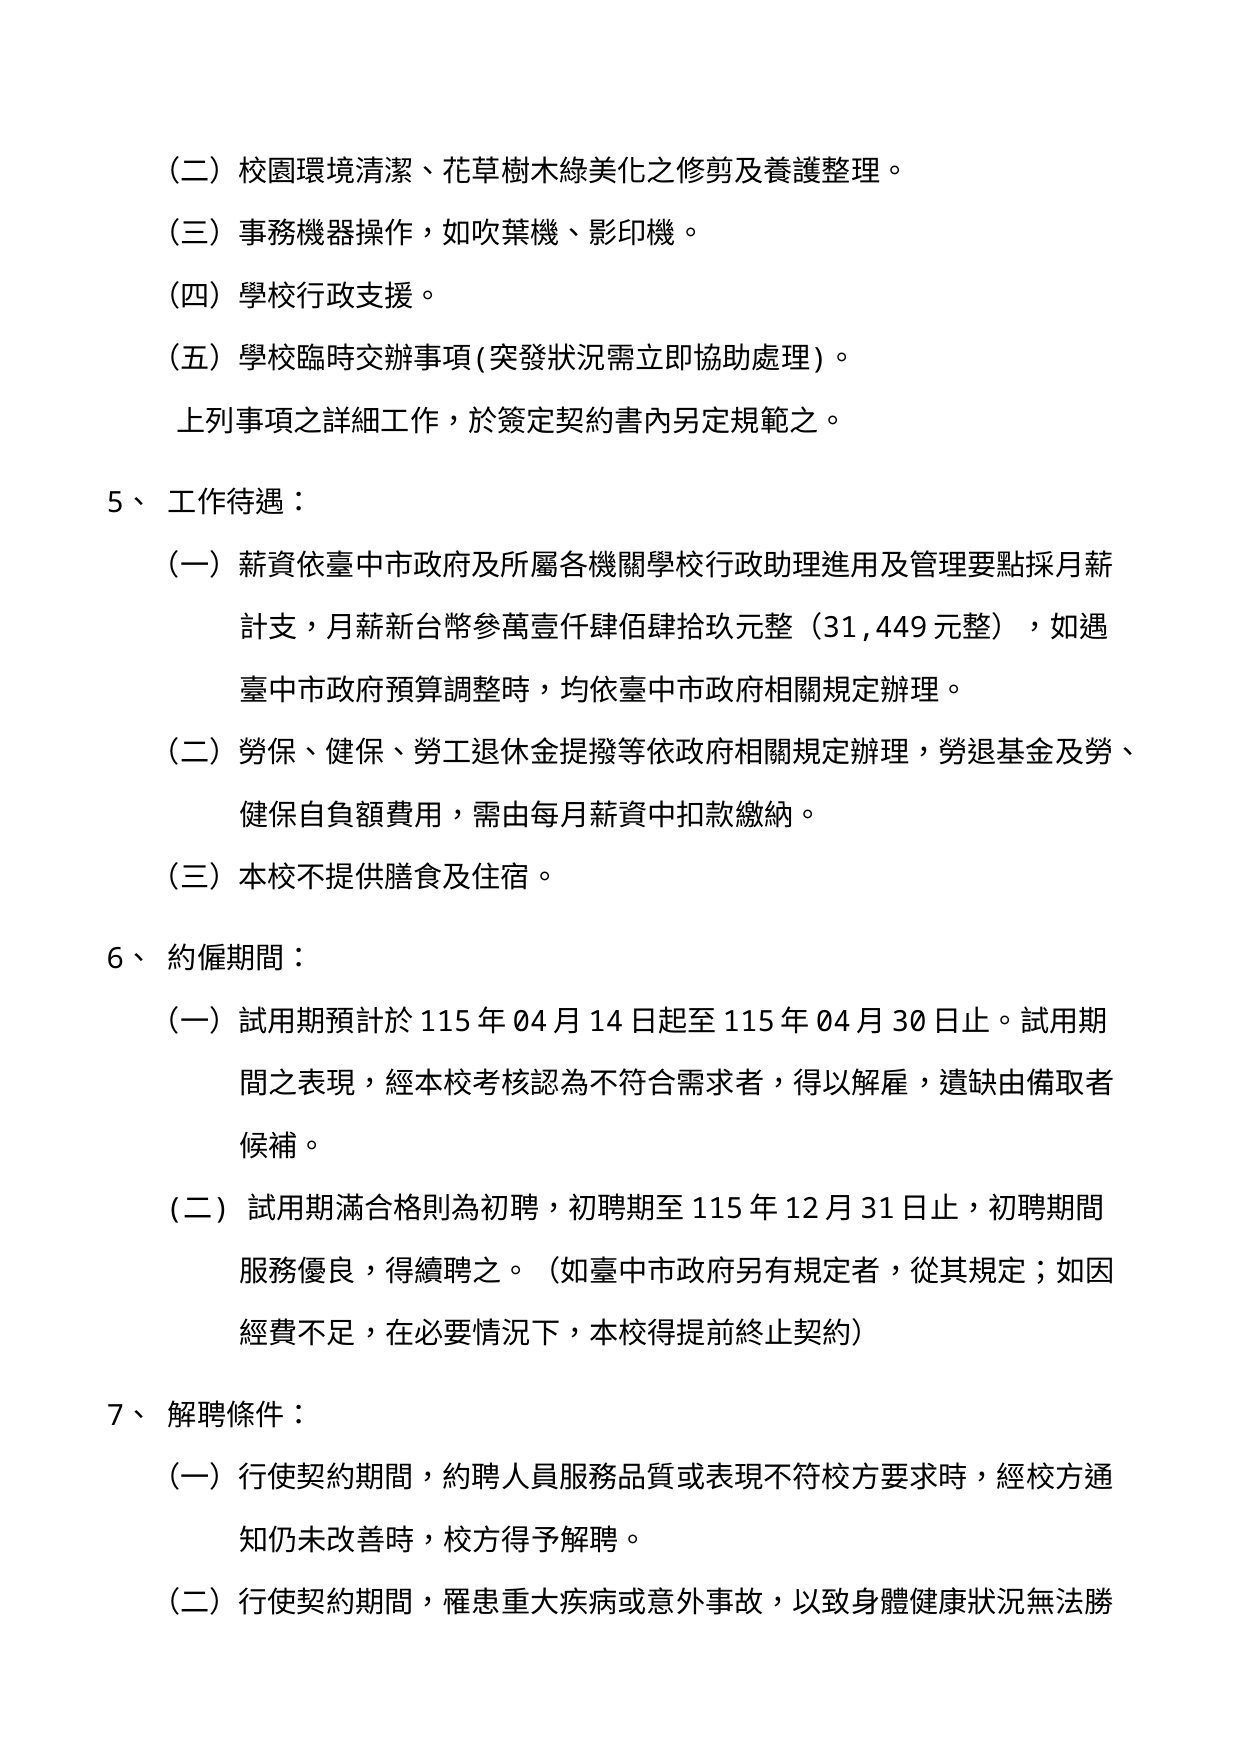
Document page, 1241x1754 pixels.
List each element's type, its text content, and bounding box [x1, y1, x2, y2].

text （四）學校行政支援。 [106, 252, 1134, 314]
text （二）勞保、健保、勞工退休金提撥等依政府相關規定辦理，勞退基金及勞、健保自負額費用，需由每月薪資中扣款繳納。 [151, 708, 1134, 833]
text （三）本校不提供膳食及住宿。 [151, 833, 1134, 896]
text （一）行使契約期間，約聘人員服務品質或表現不符校方要求時，經校方通知仍未改善時，校方得予解聘。 [151, 1433, 1134, 1558]
text 上列事項之詳細工作，於簽定契約書內另定規範之。 [106, 377, 1134, 439]
text （五）學校臨時交辦事項(突發狀況需立即協助處理)。 [106, 314, 1134, 377]
text （二）行使契約期間，罹患重大疾病或意外事故，以致身體健康狀況無法勝 [151, 1558, 1134, 1621]
list 約僱期間： [106, 914, 1134, 977]
text （一）薪資依臺中市政府及所屬各機關學校行政助理進用及管理要點採月薪計支，月薪新台幣參萬壹仟肆佰肆拾玖元整（31,449元整），如遇臺中市政府預算調整時，均依臺中市政府相關規定辦理。 [151, 521, 1134, 708]
text (二) 試用期滿合格則為初聘，初聘期至115年12月31日止，初聘期間服務優良，得續聘之。（如臺中市政府另有規定者，從其規定；如因經費不足，在必要情況下，本校得提前終止契約） [166, 1164, 1134, 1352]
list 工作待遇： [106, 458, 1134, 521]
text （三）事務機器操作，如吹葉機、影印機。 [106, 189, 1134, 252]
list 解聘條件： [106, 1371, 1134, 1433]
text （二）校園環境清潔、花草樹木綠美化之修剪及養護整理。 [106, 127, 1134, 189]
text （一）試用期預計於115年04月14日起至115年04月30日止。試用期間之表現，經本校考核認為不符合需求者，得以解雇，遺缺由備取者候補。 [151, 977, 1134, 1164]
